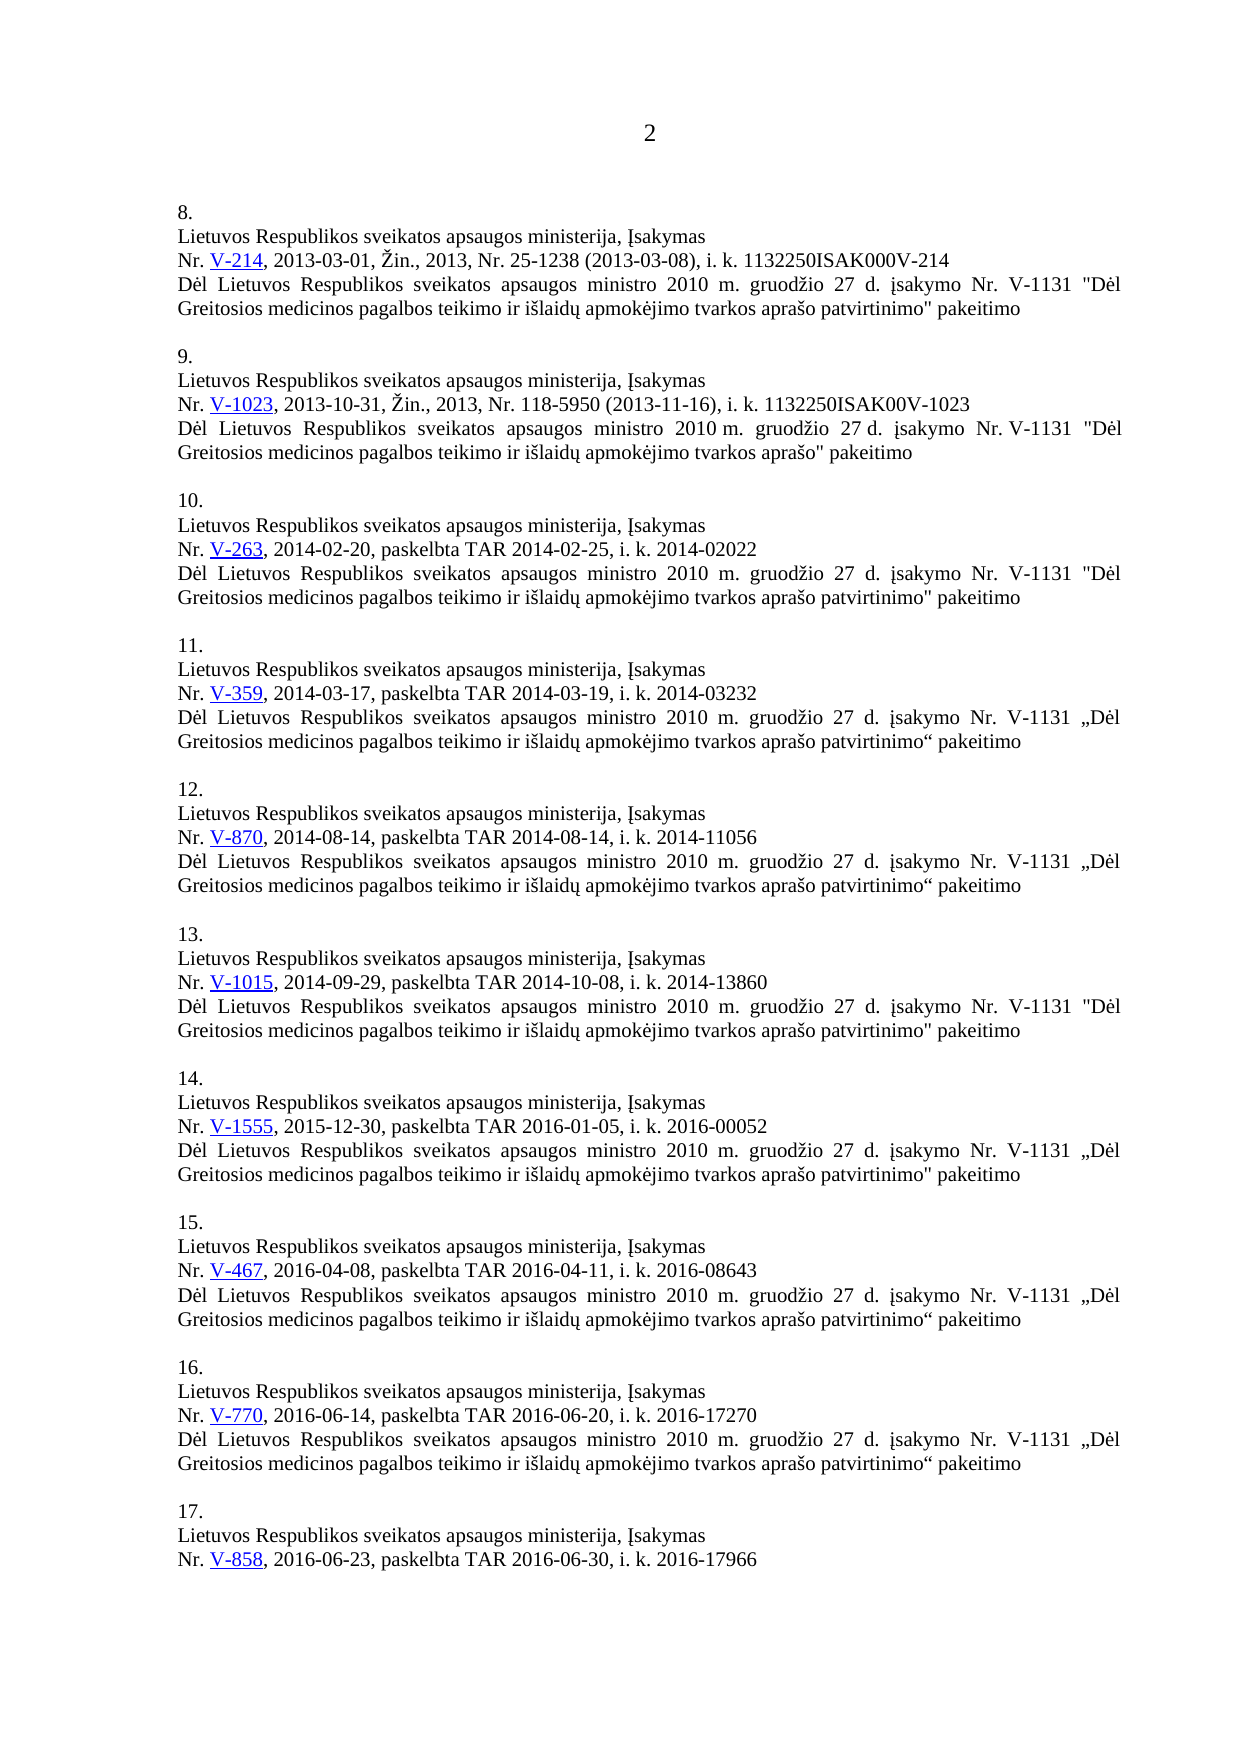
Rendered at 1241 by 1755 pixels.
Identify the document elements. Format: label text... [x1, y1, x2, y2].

text Dėl Lietuvos Respublikos sveikatos apsaugos ministro 2010 m. gruodžio 27 d. įsakymo Nr. V-1131 „Dėl Greitosios medicinos pagalbos teikimo ir išlaidų apmokėjimo tvarkos aprašo patvirtinimo“ pakeitimo [177, 1427, 1122, 1475]
text Dėl Lietuvos Respublikos sveikatos apsaugos ministro 2010 m. gruodžio 27 d. įsakymo Nr. V-1131 "Dėl Greitosios medicinos pagalbos teikimo ir išlaidų apmokėjimo tvarkos aprašo patvirtinimo" pakeitimo [177, 272, 1122, 320]
text Dėl Lietuvos Respublikos sveikatos apsaugos ministro 2010 m. gruodžio 27 d. įsakymo Nr. V-1131 „Dėl Greitosios medicinos pagalbos teikimo ir išlaidų apmokėjimo tvarkos aprašo patvirtinimo“ pakeitimo [177, 849, 1122, 897]
text Dėl Lietuvos Respublikos sveikatos apsaugos ministro 2010 m. gruodžio 27 d. įsakymo Nr. V-1131 "Dėl Greitosios medicinos pagalbos teikimo ir išlaidų apmokėjimo tvarkos aprašo patvirtinimo" pakeitimo [177, 561, 1122, 609]
text Dėl Lietuvos Respublikos sveikatos apsaugos ministro 2010 m. gruodžio 27 d. įsakymo Nr. V-1131 "Dėl Greitosios medicinos pagalbos teikimo ir išlaidų apmokėjimo tvarkos aprašo patvirtinimo" pakeitimo [177, 994, 1122, 1042]
text Lietuvos Respublikos sveikatos apsaugos ministerija, Įsakymas [177, 946, 1122, 970]
text 15. [177, 1210, 1122, 1234]
text 13. [177, 922, 1122, 946]
text Nr. V-214, 2013-03-01, Žin., 2013, Nr. 25-1238 (2013-03-08), i. k. 1132250ISAK000V-214 [177, 248, 1122, 272]
text Nr. V-1015, 2014-09-29, paskelbta TAR 2014-10-08, i. k. 2014-13860 [177, 970, 1122, 994]
text 17. [177, 1499, 1122, 1523]
text Nr. V-467, 2016-04-08, paskelbta TAR 2016-04-11, i. k. 2016-08643 [177, 1258, 1122, 1282]
text Dėl Lietuvos Respublikos sveikatos apsaugos ministro 2010 m. gruodžio 27 d. įsakymo Nr. V-1131 „Dėl Greitosios medicinos pagalbos teikimo ir išlaidų apmokėjimo tvarkos aprašo patvirtinimo" pakeitimo [177, 1138, 1122, 1186]
text 8. [177, 200, 1122, 224]
text Nr. V-263, 2014-02-20, paskelbta TAR 2014-02-25, i. k. 2014-02022 [177, 537, 1122, 561]
text Nr. V-870, 2014-08-14, paskelbta TAR 2014-08-14, i. k. 2014-11056 [177, 825, 1122, 849]
text Lietuvos Respublikos sveikatos apsaugos ministerija, Įsakymas [177, 1379, 1122, 1403]
text 14. [177, 1066, 1122, 1090]
text Lietuvos Respublikos sveikatos apsaugos ministerija, Įsakymas [177, 657, 1122, 681]
text 10. [177, 488, 1122, 512]
text Lietuvos Respublikos sveikatos apsaugos ministerija, Įsakymas [177, 224, 1122, 248]
text 12. [177, 777, 1122, 801]
text Nr. V-1023, 2013-10-31, Žin., 2013, Nr. 118-5950 (2013-11-16), i. k. 1132250ISAK00V-1023 [177, 392, 1122, 416]
text Dėl Lietuvos Respublikos sveikatos apsaugos ministro 2010 m. gruodžio 27 d. įsakymo Nr. V-1131 "Dėl Greitosios medicinos pagalbos teikimo ir išlaidų apmokėjimo tvarkos aprašo" pakeitimo [177, 416, 1122, 464]
text Nr. V-1555, 2015-12-30, paskelbta TAR 2016-01-05, i. k. 2016-00052 [177, 1114, 1122, 1138]
text Dėl Lietuvos Respublikos sveikatos apsaugos ministro 2010 m. gruodžio 27 d. įsakymo Nr. V-1131 „Dėl Greitosios medicinos pagalbos teikimo ir išlaidų apmokėjimo tvarkos aprašo patvirtinimo“ pakeitimo [177, 705, 1122, 753]
text Lietuvos Respublikos sveikatos apsaugos ministerija, Įsakymas [177, 1523, 1122, 1547]
text 11. [177, 633, 1122, 657]
text Lietuvos Respublikos sveikatos apsaugos ministerija, Įsakymas [177, 801, 1122, 825]
text Lietuvos Respublikos sveikatos apsaugos ministerija, Įsakymas [177, 368, 1122, 392]
text 16. [177, 1355, 1122, 1379]
text Nr. V-359, 2014-03-17, paskelbta TAR 2014-03-19, i. k. 2014-03232 [177, 681, 1122, 705]
text Lietuvos Respublikos sveikatos apsaugos ministerija, Įsakymas [177, 512, 1122, 537]
text 9. [177, 344, 1122, 368]
text Lietuvos Respublikos sveikatos apsaugos ministerija, Įsakymas [177, 1234, 1122, 1258]
text Lietuvos Respublikos sveikatos apsaugos ministerija, Įsakymas [177, 1090, 1122, 1114]
text Nr. V-770, 2016-06-14, paskelbta TAR 2016-06-20, i. k. 2016-17270 [177, 1403, 1122, 1427]
text Nr. V-858, 2016-06-23, paskelbta TAR 2016-06-30, i. k. 2016-17966 [177, 1547, 1122, 1571]
text Dėl Lietuvos Respublikos sveikatos apsaugos ministro 2010 m. gruodžio 27 d. įsakymo Nr. V-1131 „Dėl Greitosios medicinos pagalbos teikimo ir išlaidų apmokėjimo tvarkos aprašo patvirtinimo“ pakeitimo [177, 1282, 1122, 1331]
